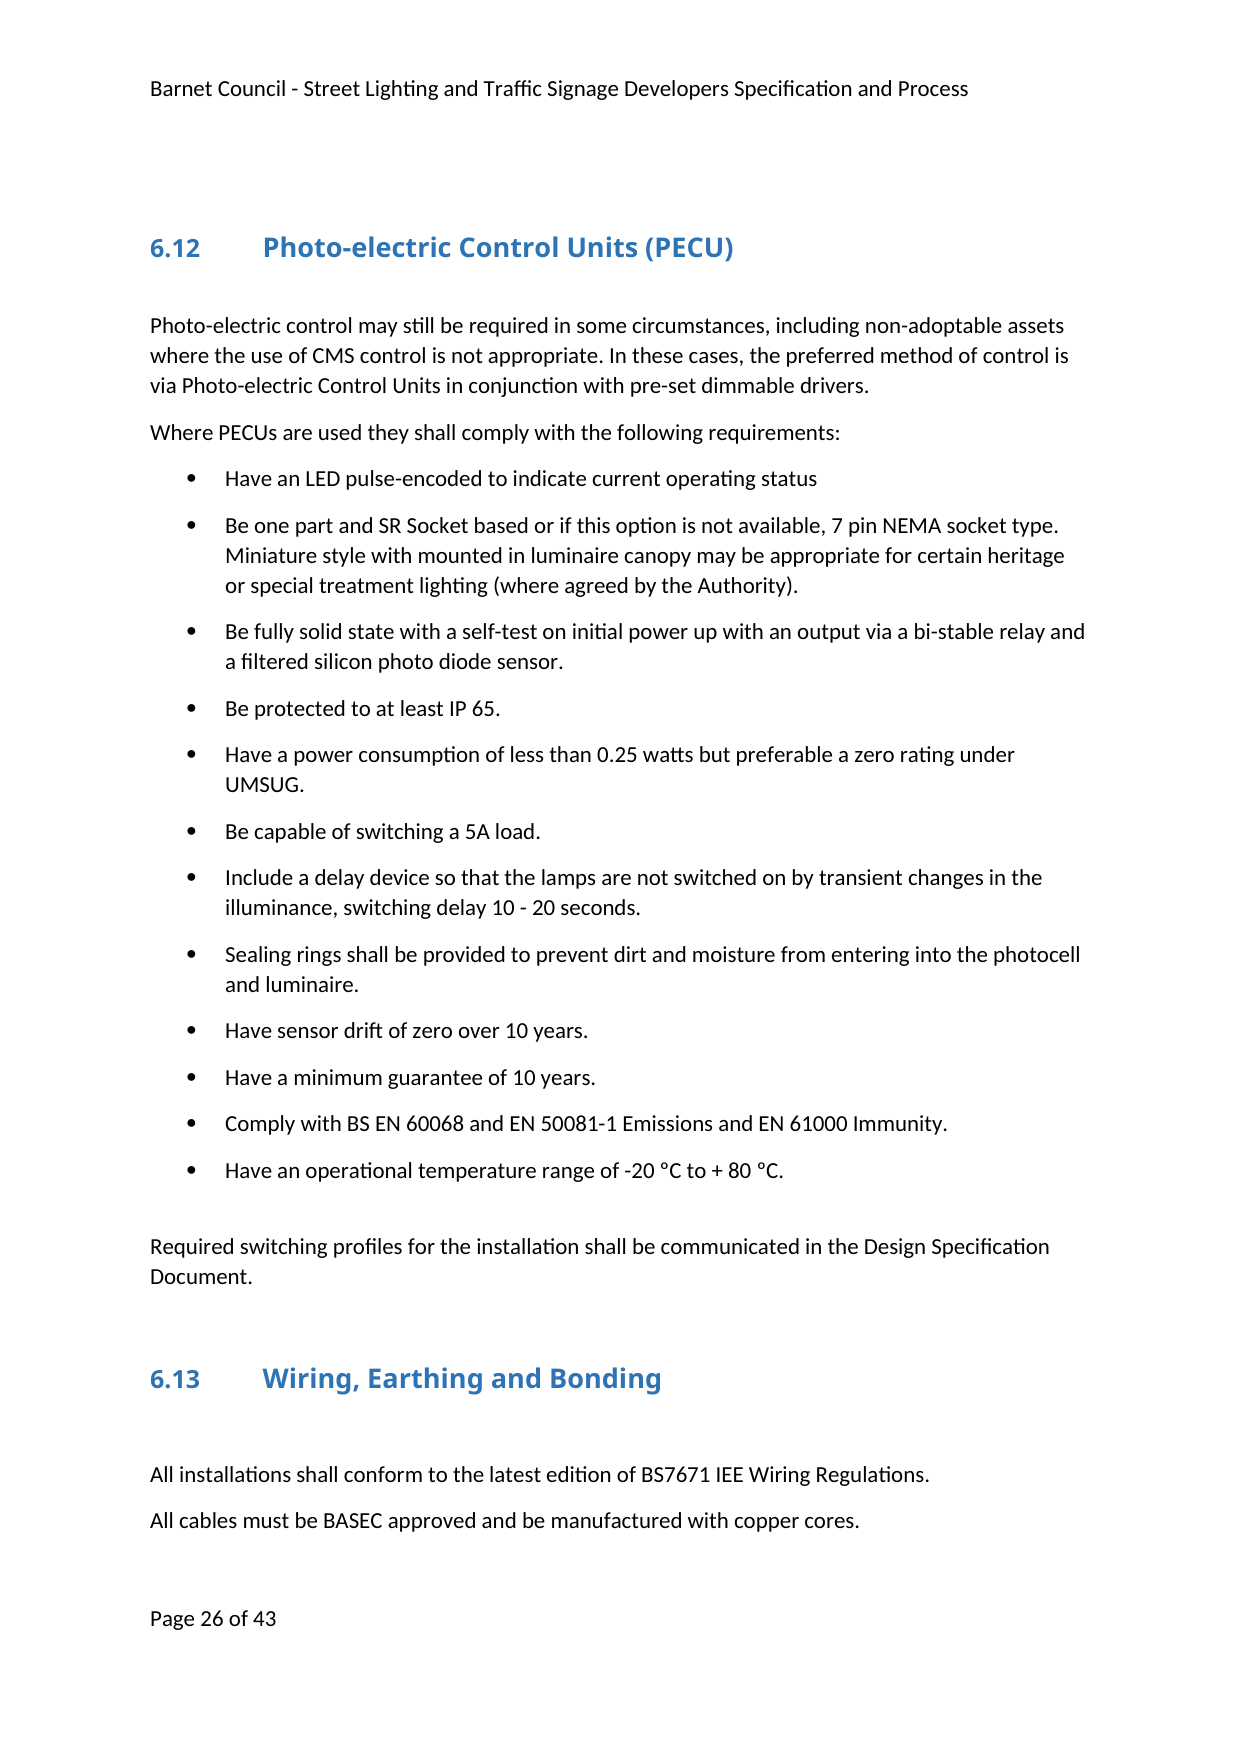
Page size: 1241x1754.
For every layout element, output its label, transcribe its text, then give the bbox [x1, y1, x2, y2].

list Have an operational temperature range of -20 ºC to + 80 ºC. [187, 1156, 1090, 1184]
subtitle Wiring, Earthing and Bonding [150, 1359, 1090, 1396]
text All cables must be BASEC approved and be manufactured with copper cores. [150, 1506, 1090, 1534]
list Have a minimum guarantee of 10 years. [187, 1063, 1090, 1091]
text All installations shall conform to the latest edition of BS7671 IEE Wiring Regulations. [150, 1460, 1090, 1488]
list Have sensor drift of zero over 10 years. [187, 1016, 1090, 1044]
list Be capable of switching a 5A load. [187, 817, 1090, 845]
list Comply with BS EN 60068 and EN 50081-1 Emissions and EN 61000 Immunity. [187, 1109, 1090, 1137]
list Include a delay device so that the lamps are not switched on by transient changes in the illuminance, switching delay 10 - 20 seconds. [187, 863, 1090, 921]
list Have an LED pulse-encoded to indicate current operating status [187, 464, 1090, 492]
subtitle Photo-electric Control Units (PECU) [150, 228, 1090, 265]
text Required switching profiles for the installation shall be communicated in the Design Specification Document. [150, 1202, 1090, 1290]
text Photo-electric control may still be required in some circumstances, including non-adoptable assets where the use of CMS control is not appropriate. In these cases, the preferred method of control is via Photo-electric Control Units in conjunction with pre-set dimmable drivers. [150, 282, 1090, 399]
list Have a power consumption of less than 0.25 watts but preferable a zero rating under UMSUG. [187, 740, 1090, 798]
list Sealing rings shall be provided to prevent dirt and moisture from entering into the photocell and luminaire. [187, 940, 1090, 998]
list Be one part and SR Socket based or if this option is not available, 7 pin NEMA socket type. Miniature style with mounted in luminaire canopy may be appropriate for certain heritage or special treatment lighting (where agreed by the Authority). [187, 511, 1090, 599]
list Be fully solid state with a self-test on initial power up with an output via a bi-stable relay and a filtered silicon photo diode sensor. [187, 617, 1090, 675]
list Be protected to at least IP 65. [187, 694, 1090, 722]
text Where PECUs are used they shall comply with the following requirements: [150, 418, 1090, 446]
